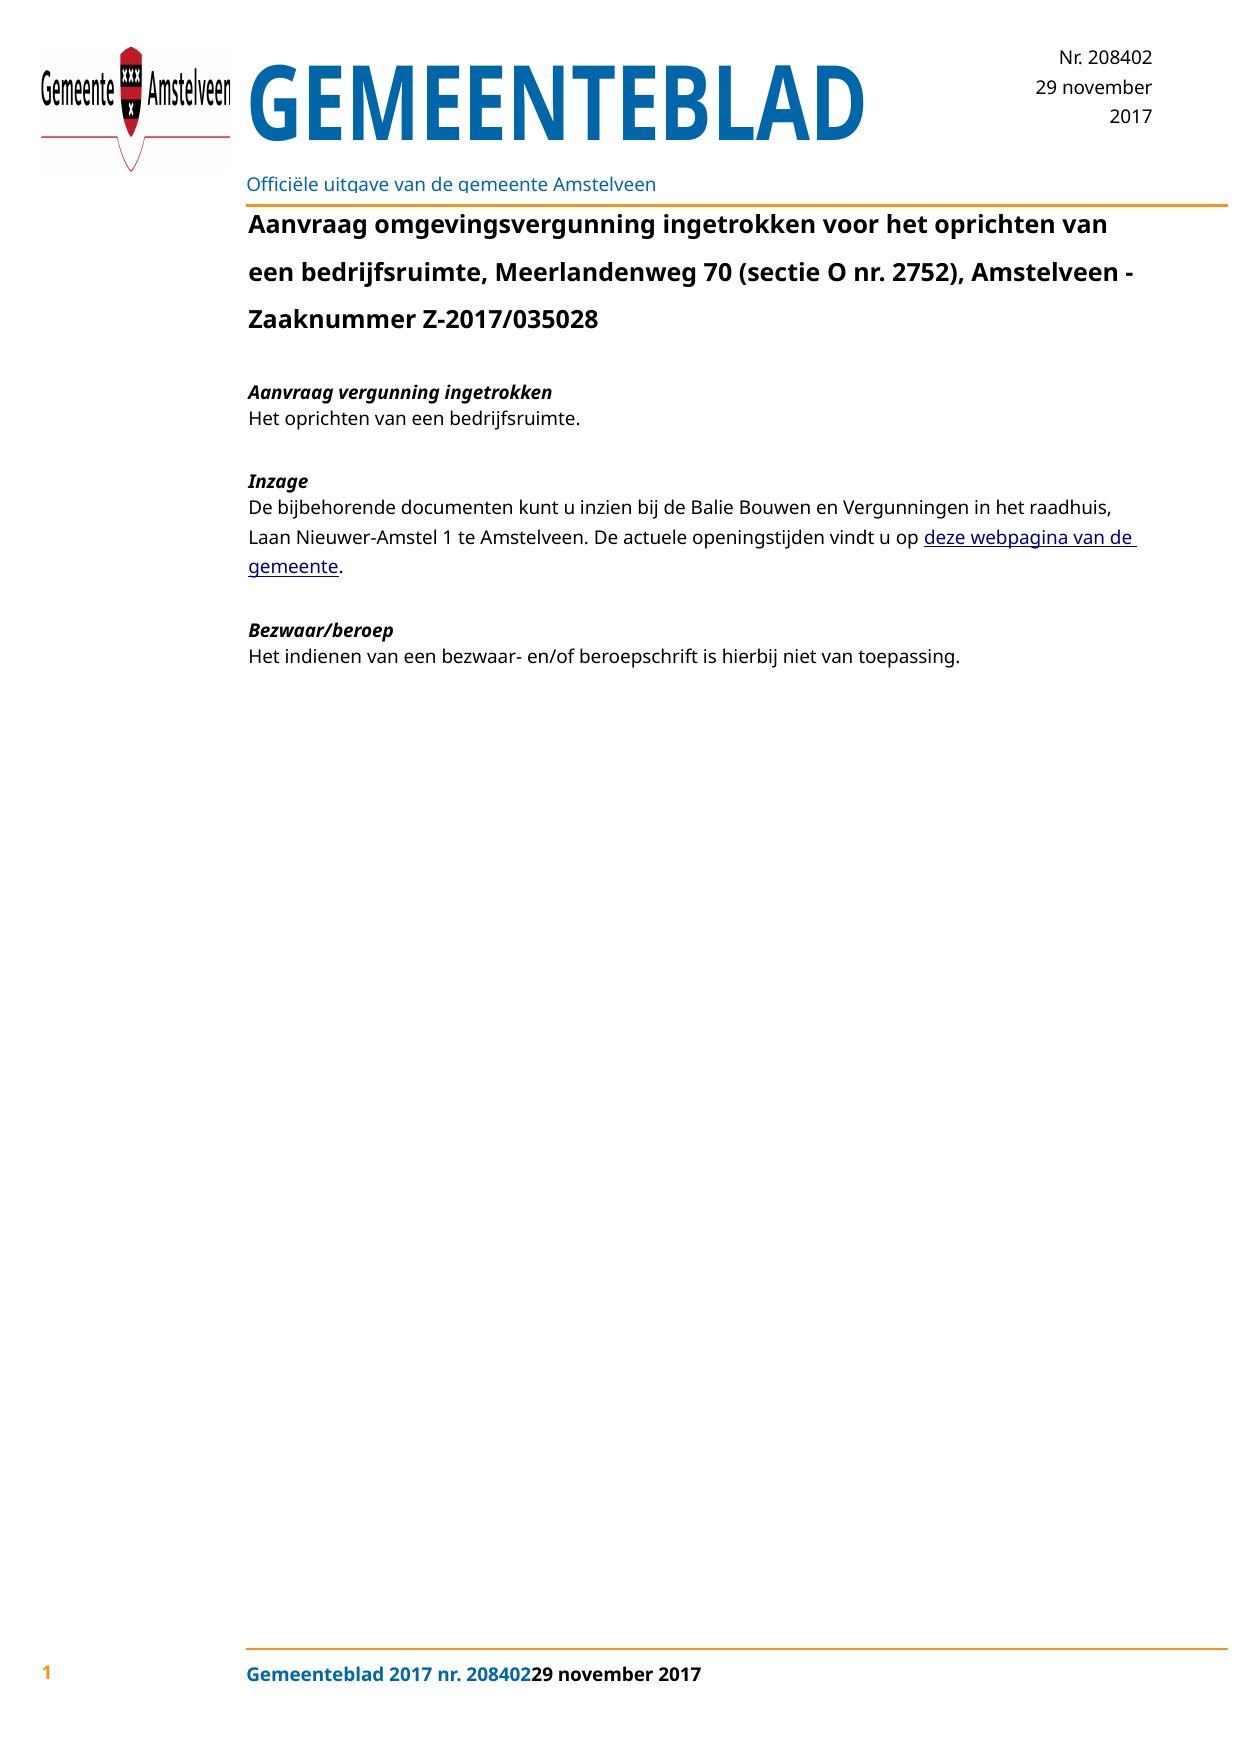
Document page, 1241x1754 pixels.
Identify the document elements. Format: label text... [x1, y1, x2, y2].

text Bezwaar/beroep [248, 618, 1152, 643]
text Aanvraag vergunning ingetrokken [248, 379, 1152, 405]
text Aanvraag omgevingsvergunning ingetrokken voor het oprichten van een bedrijfsruimte, Meerlandenweg 70 (sectie O nr. 2752), Amstelveen - Zaaknummer Z-2017/035028 [248, 207, 1152, 336]
picture [41, 47, 231, 172]
text Inzage [248, 469, 1152, 494]
text De bijbehorende documenten kunt u inzien bij de Balie Bouwen en Vergunningen in het raadhuis, Laan Nieuwer-Amstel 1 te Amstelveen. De actuele openingstijden vindt u op deze webpagina van de gemeente. [248, 494, 1152, 579]
text Het oprichten van een bedrijfsruimte. [248, 405, 1152, 431]
text Het indienen van een bezwaar- en/of beroepschrift is hierbij niet van toepassing. [248, 643, 1152, 669]
